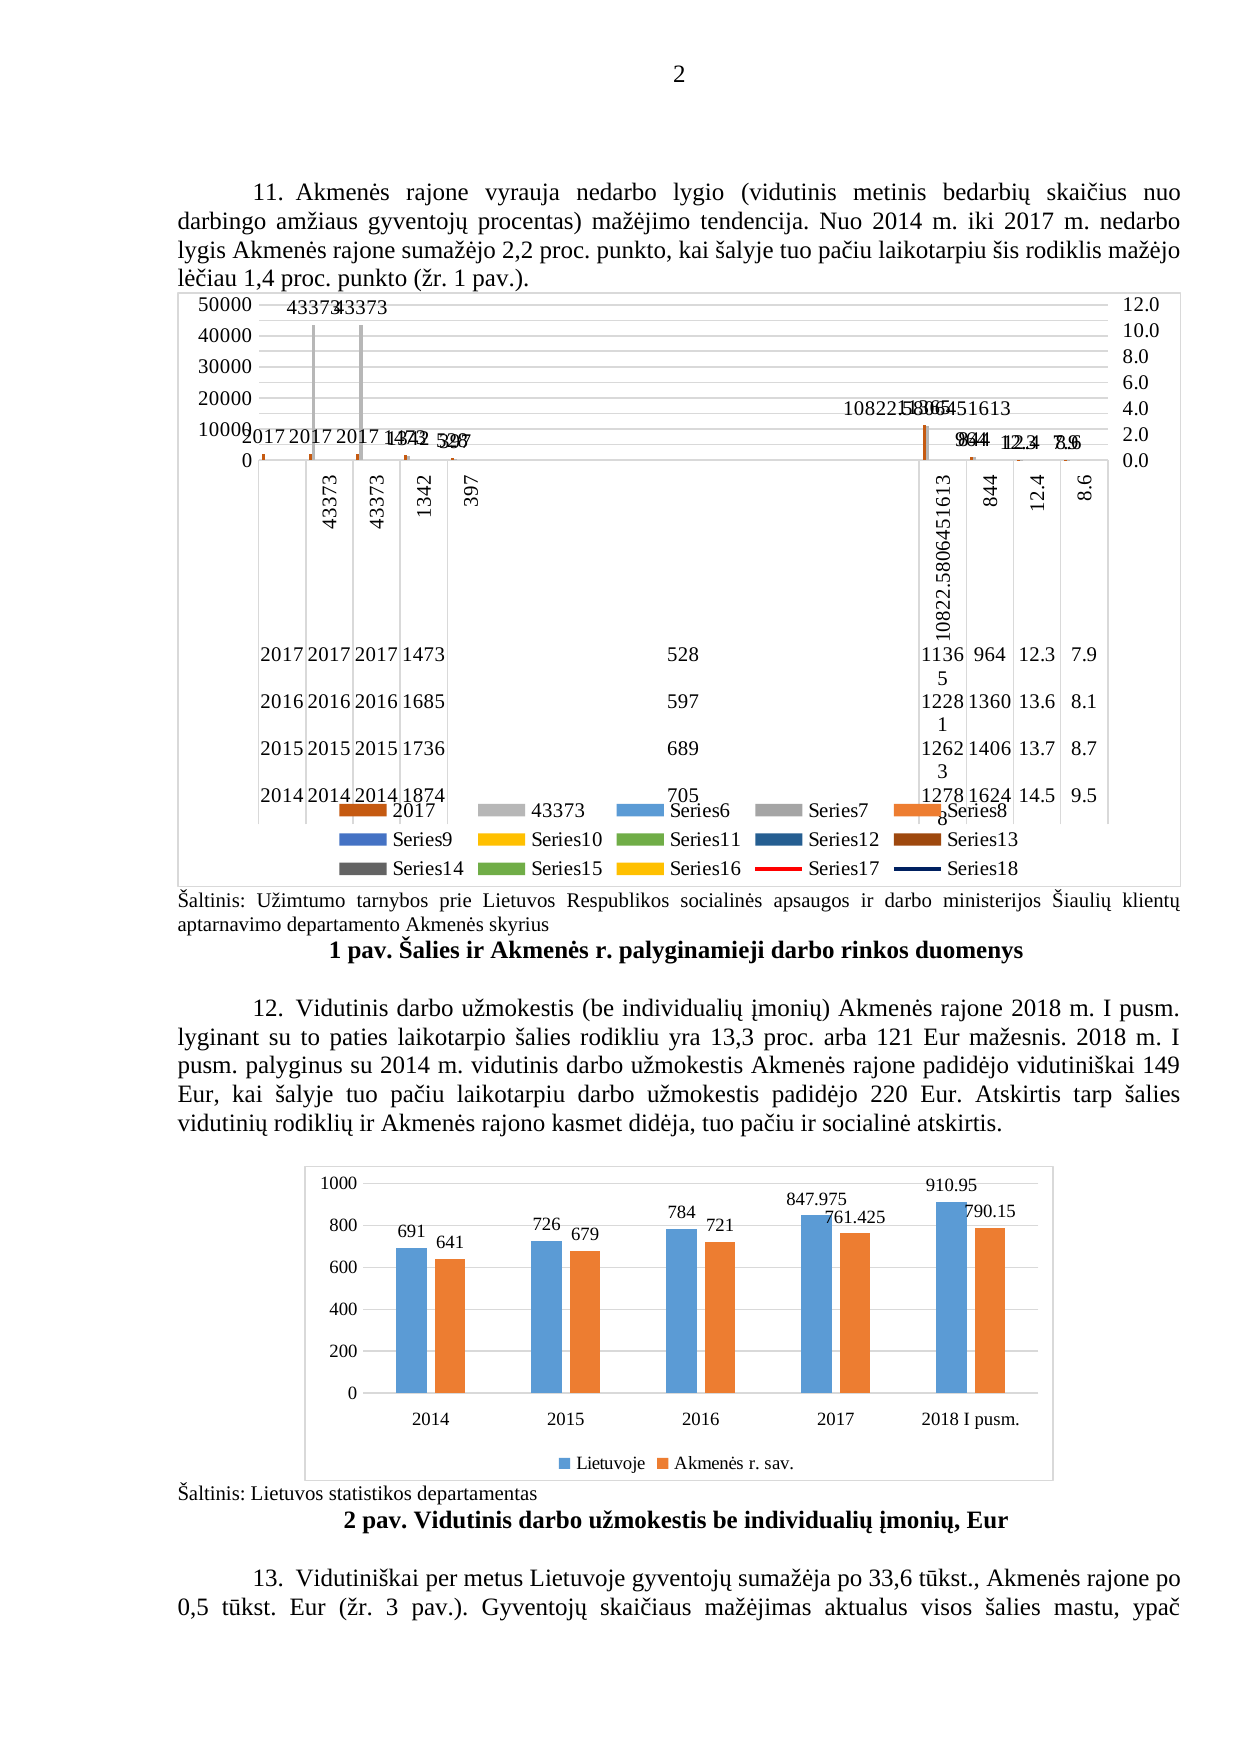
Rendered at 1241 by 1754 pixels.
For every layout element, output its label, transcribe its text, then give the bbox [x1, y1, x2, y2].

text 12. Vidutinis darbo užmokestis (be individualių įmonių) Akmenės rajone 2018 m. I pusm. lyginant su to paties laikotarpio šalies rodikliu yra 13,3 proc. arba 121 Eur mažesnis. 2018 m. I pusm. palyginus su 2014 m. vidutinis darbo užmokestis Akmenės rajone padidėjo vidutiniškai 149 Eur, kai šalyje tuo pačiu laikotarpiu darbo užmokestis padidėjo 220 Eur. Atskirtis tarp šalies vidutinių rodiklių ir Akmenės rajono kasmet didėja, tuo pačiu ir socialinė atskirtis. [177, 993, 1181, 1137]
text 11. Akmenės rajone vyrauja nedarbo lygio (vidutinis metinis bedarbių skaičius nuo darbingo amžiaus gyventojų procentas) mažėjimo tendencija. Nuo 2014 m. iki 2017 m. nedarbo lygis Akmenės rajone sumažėjo 2,2 proc. punkto, kai šalyje tuo pačiu laikotarpiu šis rodiklis mažėjo lėčiau 1,4 proc. punkto (žr. 1 pav.). [177, 177, 1181, 292]
text Šaltinis: Užimtumo tarnybos prie Lietuvos Respublikos socialinės apsaugos ir darbo ministerijos Šiaulių klientų aptarnavimo departamento Akmenės skyrius [177, 887, 1181, 936]
text 2 pav. Vidutinis darbo užmokestis be individualių įmonių, Eur [177, 1505, 1181, 1534]
text 1 pav. Šalies ir Akmenės r. palyginamieji darbo rinkos duomenys [177, 936, 1181, 964]
text 13. Vidutiniškai per metus Lietuvoje gyventojų sumažėja po 33,6 tūkst., Akmenės rajone po 0,5 tūkst. Eur (žr. 3 pav.). Gyventojų skaičiaus mažėjimas aktualus visos šalies mastu, ypač [177, 1563, 1181, 1620]
text Šaltinis: Lietuvos statistikos departamentas [177, 1481, 1181, 1505]
